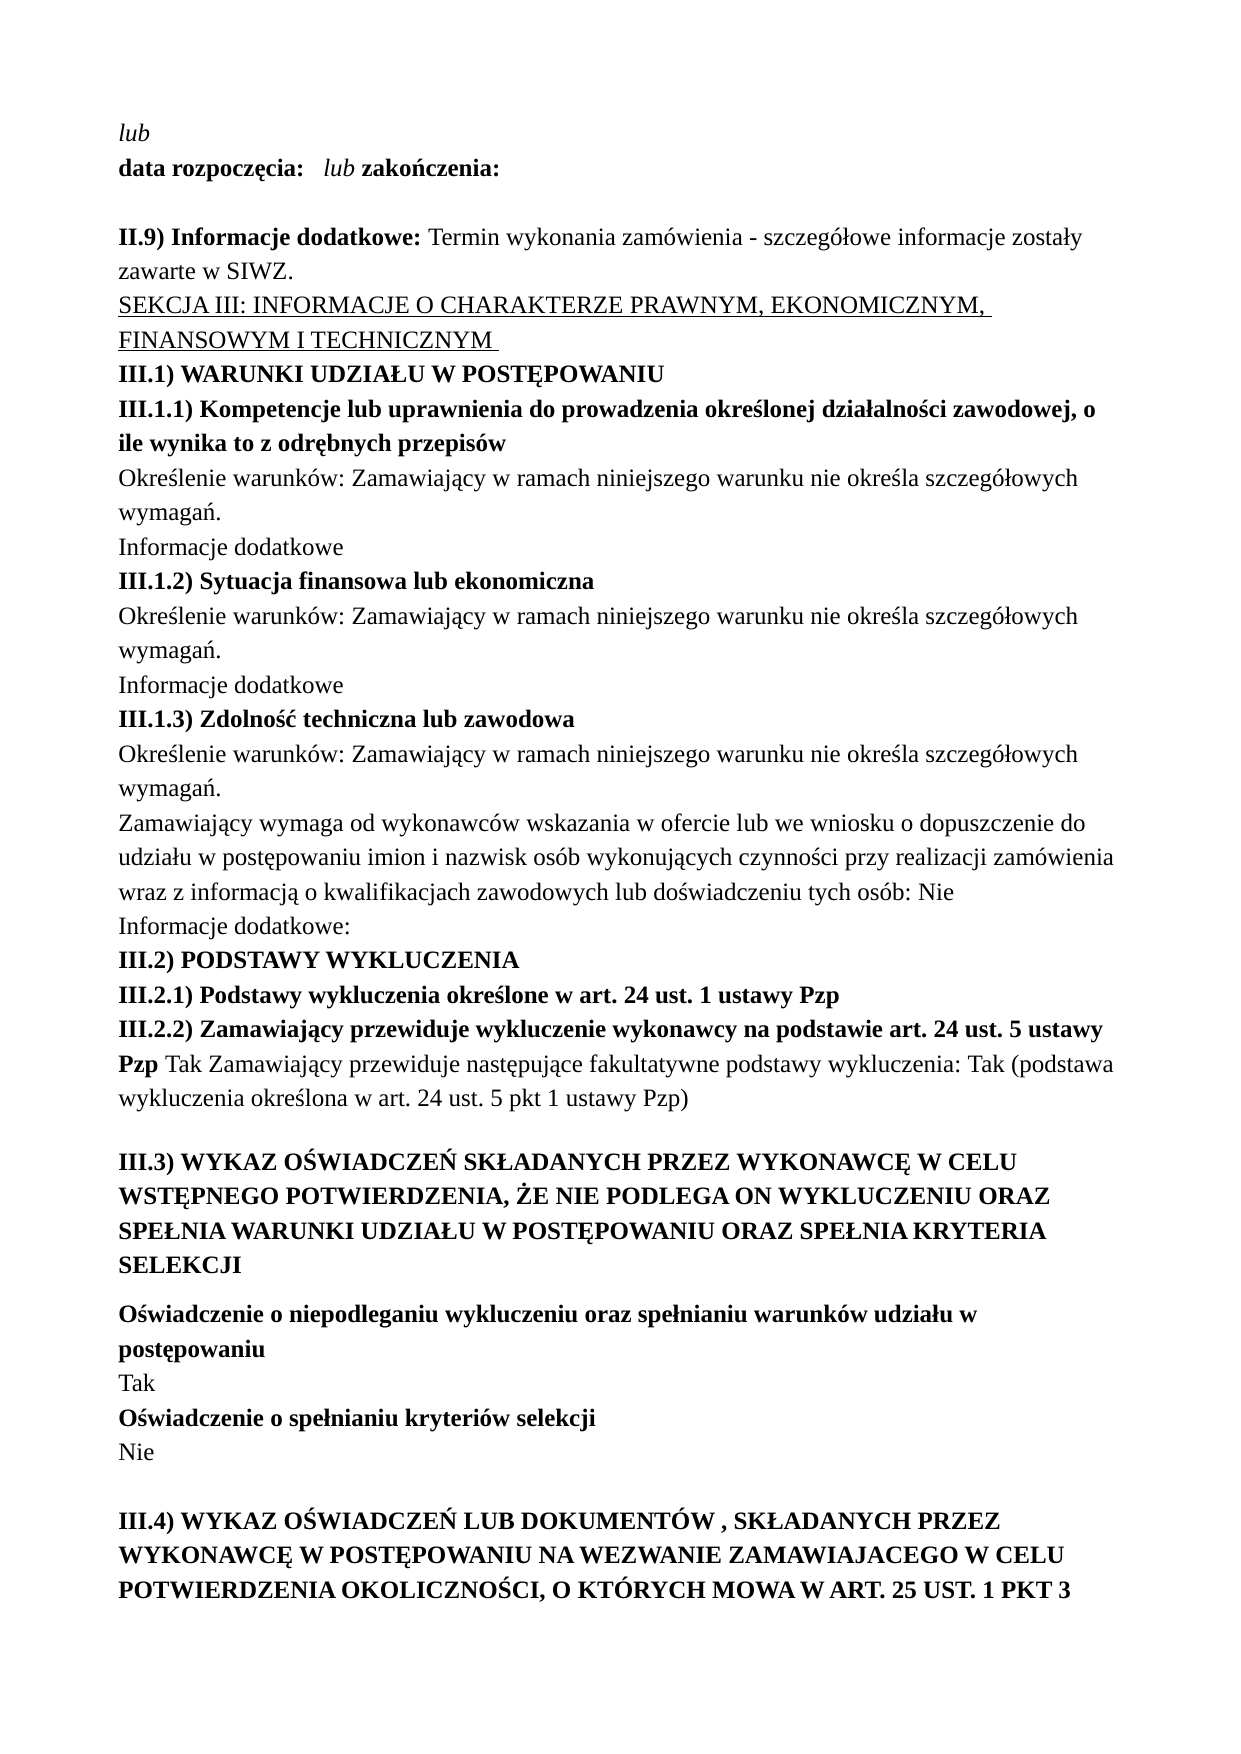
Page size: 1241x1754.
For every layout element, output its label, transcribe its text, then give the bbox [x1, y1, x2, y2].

text III.4) WYKAZ OŚWIADCZEŃ LUB DOKUMENTÓW , SKŁADANYCH PRZEZ WYKONAWCĘ W POSTĘPOWANIU NA WEZWANIE ZAMAWIAJACEGO W CELU POTWIERDZENIA OKOLICZNOŚCI, O KTÓRYCH MOWA W ART. 25 UST. 1 PKT 3 [118, 1506, 1122, 1604]
text Oświadczenie o niepodleganiu wykluczeniu oraz spełnianiu warunków udziału w postępowaniu Tak Oświadczenie o spełnianiu kryteriów selekcji Nie [118, 1299, 1122, 1466]
text lub data rozpoczęcia: lub zakończenia: II.9) Informacje dodatkowe: Termin wykonania zamówienia - szczegółowe informacje zostały zawarte w SIWZ. [118, 118, 1122, 285]
text III.1.1) Kompetencje lub uprawnienia do prowadzenia określonej działalności zawodowej, o ile wynika to z odrębnych przepisów Określenie warunków: Zamawiający w ramach niniejszego warunku nie określa szczegółowych wymagań. Informacje dodatkowe III.1.2) Sytuacja finansowa lub ekonomiczna Określenie warunków: Zamawiający w ramach niniejszego warunku nie określa szczegółowych wymagań. Informacje dodatkowe III.1.3) Zdolność techniczna lub zawodowa Określenie warunków: Zamawiający w ramach niniejszego warunku nie określa szczegółowych wymagań. Zamawiający wymaga od wykonawców wskazania w ofercie lub we wniosku o dopuszczenie do udziału w postępowaniu imion i nazwisk osób wykonujących czynności przy realizacji zamówienia wraz z informacją o kwalifikacjach zawodowych lub doświadczeniu tych osób: Nie Informacje dodatkowe: [118, 394, 1122, 940]
text III.1) WARUNKI UDZIAŁU W POSTĘPOWANIU [118, 359, 1122, 388]
text III.2) PODSTAWY WYKLUCZENIA [118, 946, 1122, 974]
text III.2.1) Podstawy wykluczenia określone w art. 24 ust. 1 ustawy Pzp III.2.2) Zamawiający przewiduje wykluczenie wykonawcy na podstawie art. 24 ust. 5 ustawy Pzp Tak Zamawiający przewiduje następujące fakultatywne podstawy wykluczenia: Tak (podstawa wykluczenia określona w art. 24 ust. 5 pkt 1 ustawy Pzp) III.3) WYKAZ OŚWIADCZEŃ SKŁADANYCH PRZEZ WYKONAWCĘ W CELU WSTĘPNEGO POTWIERDZENIA, ŻE NIE PODLEGA ON WYKLUCZENIU ORAZ SPEŁNIA WARUNKI UDZIAŁU W POSTĘPOWANIU ORAZ SPEŁNIA KRYTERIA SELEKCJI [118, 980, 1122, 1279]
text SEKCJA III: INFORMACJE O CHARAKTERZE PRAWNYM, EKONOMICZNYM, FINANSOWYM I TECHNICZNYM [118, 291, 1122, 354]
